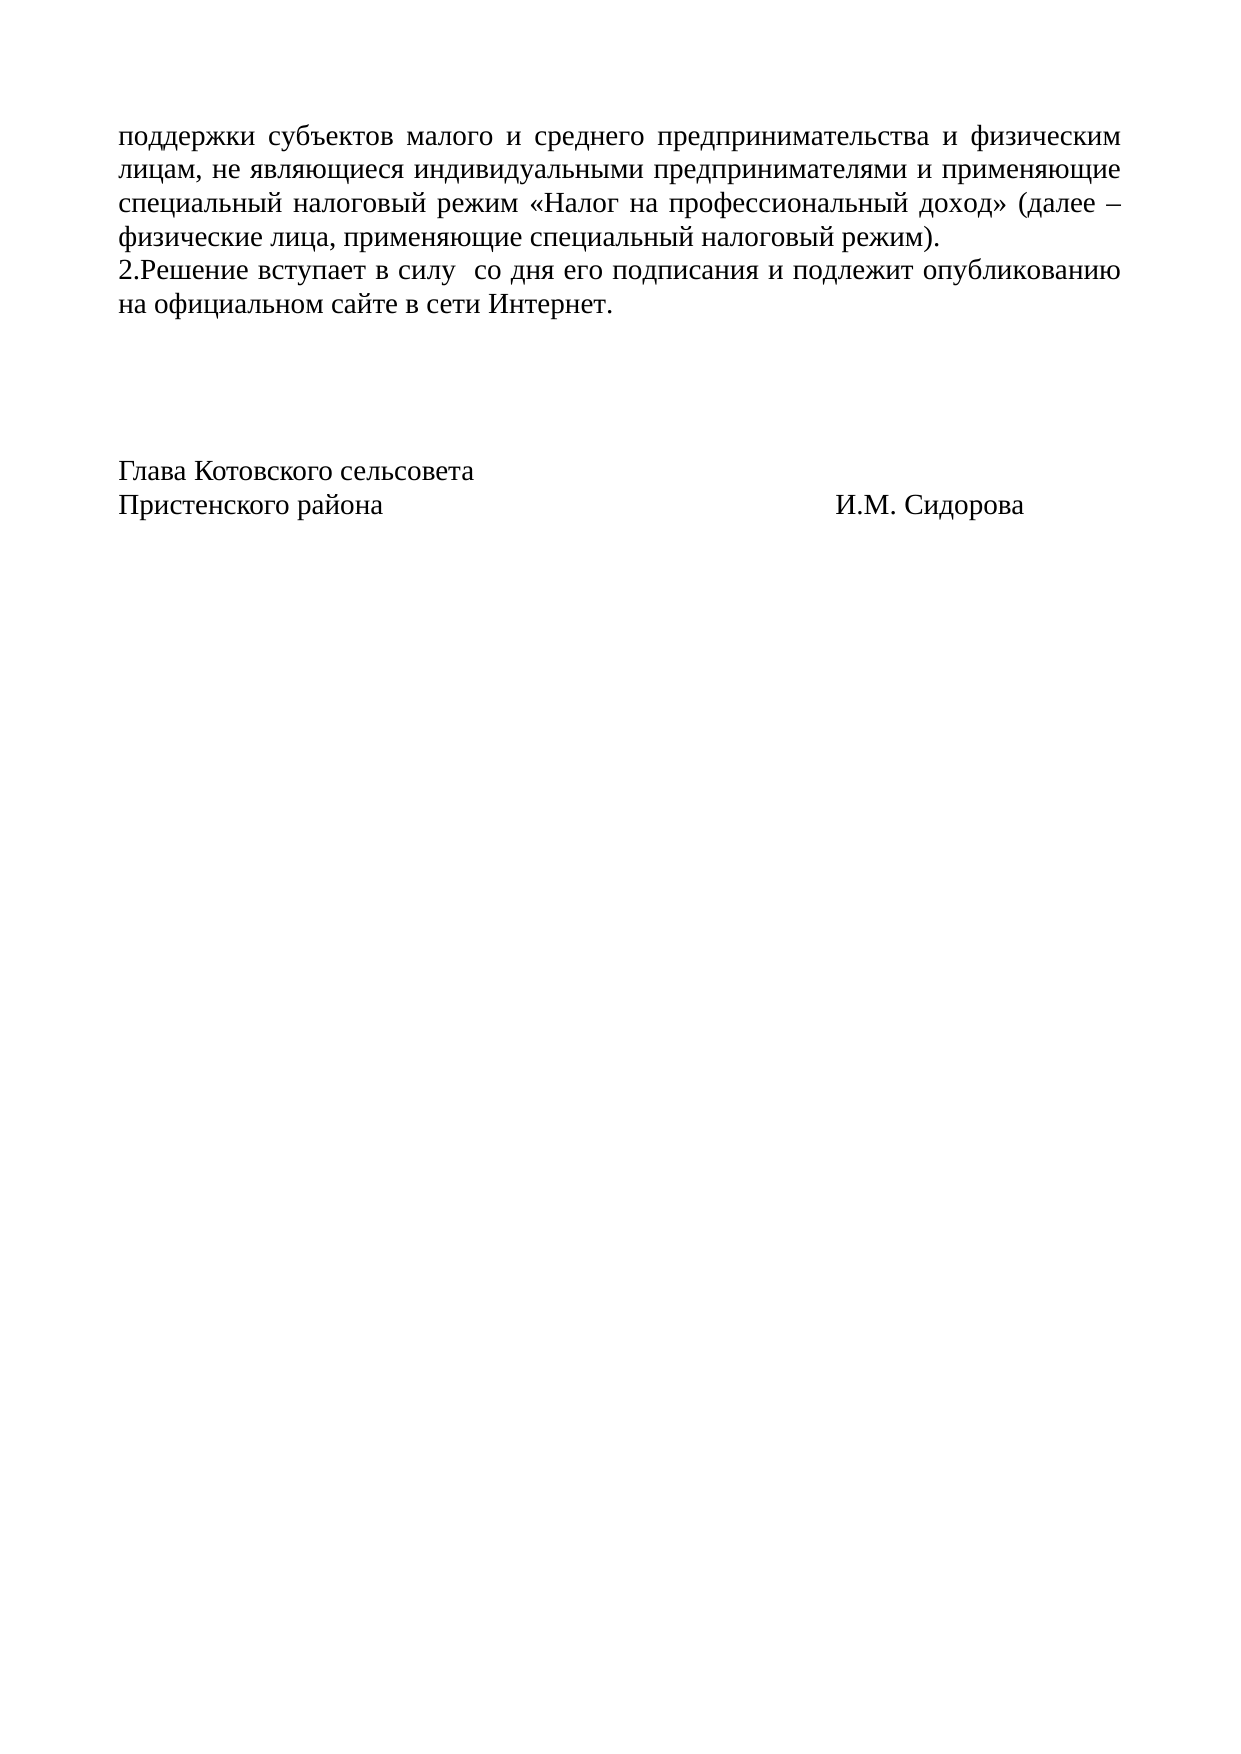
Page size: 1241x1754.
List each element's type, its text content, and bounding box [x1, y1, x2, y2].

text поддержки субъектов малого и среднего предпринимательства и физическим лицам, не являющиеся индивидуальными предпринимателями и применяющие специальный налоговый режим «Налог на профессиональный доход» (далее – физические лица, применяющие специальный налоговый режим). [118, 118, 1122, 252]
text Пристенского района И.М. Сидорова [118, 487, 1122, 521]
title 2.Решение вступает в силу со дня его подписания и подлежит опубликованию на официальном сайте в сети Интернет. [118, 252, 1122, 319]
text Глава Котовского сельсовета [118, 453, 1122, 487]
